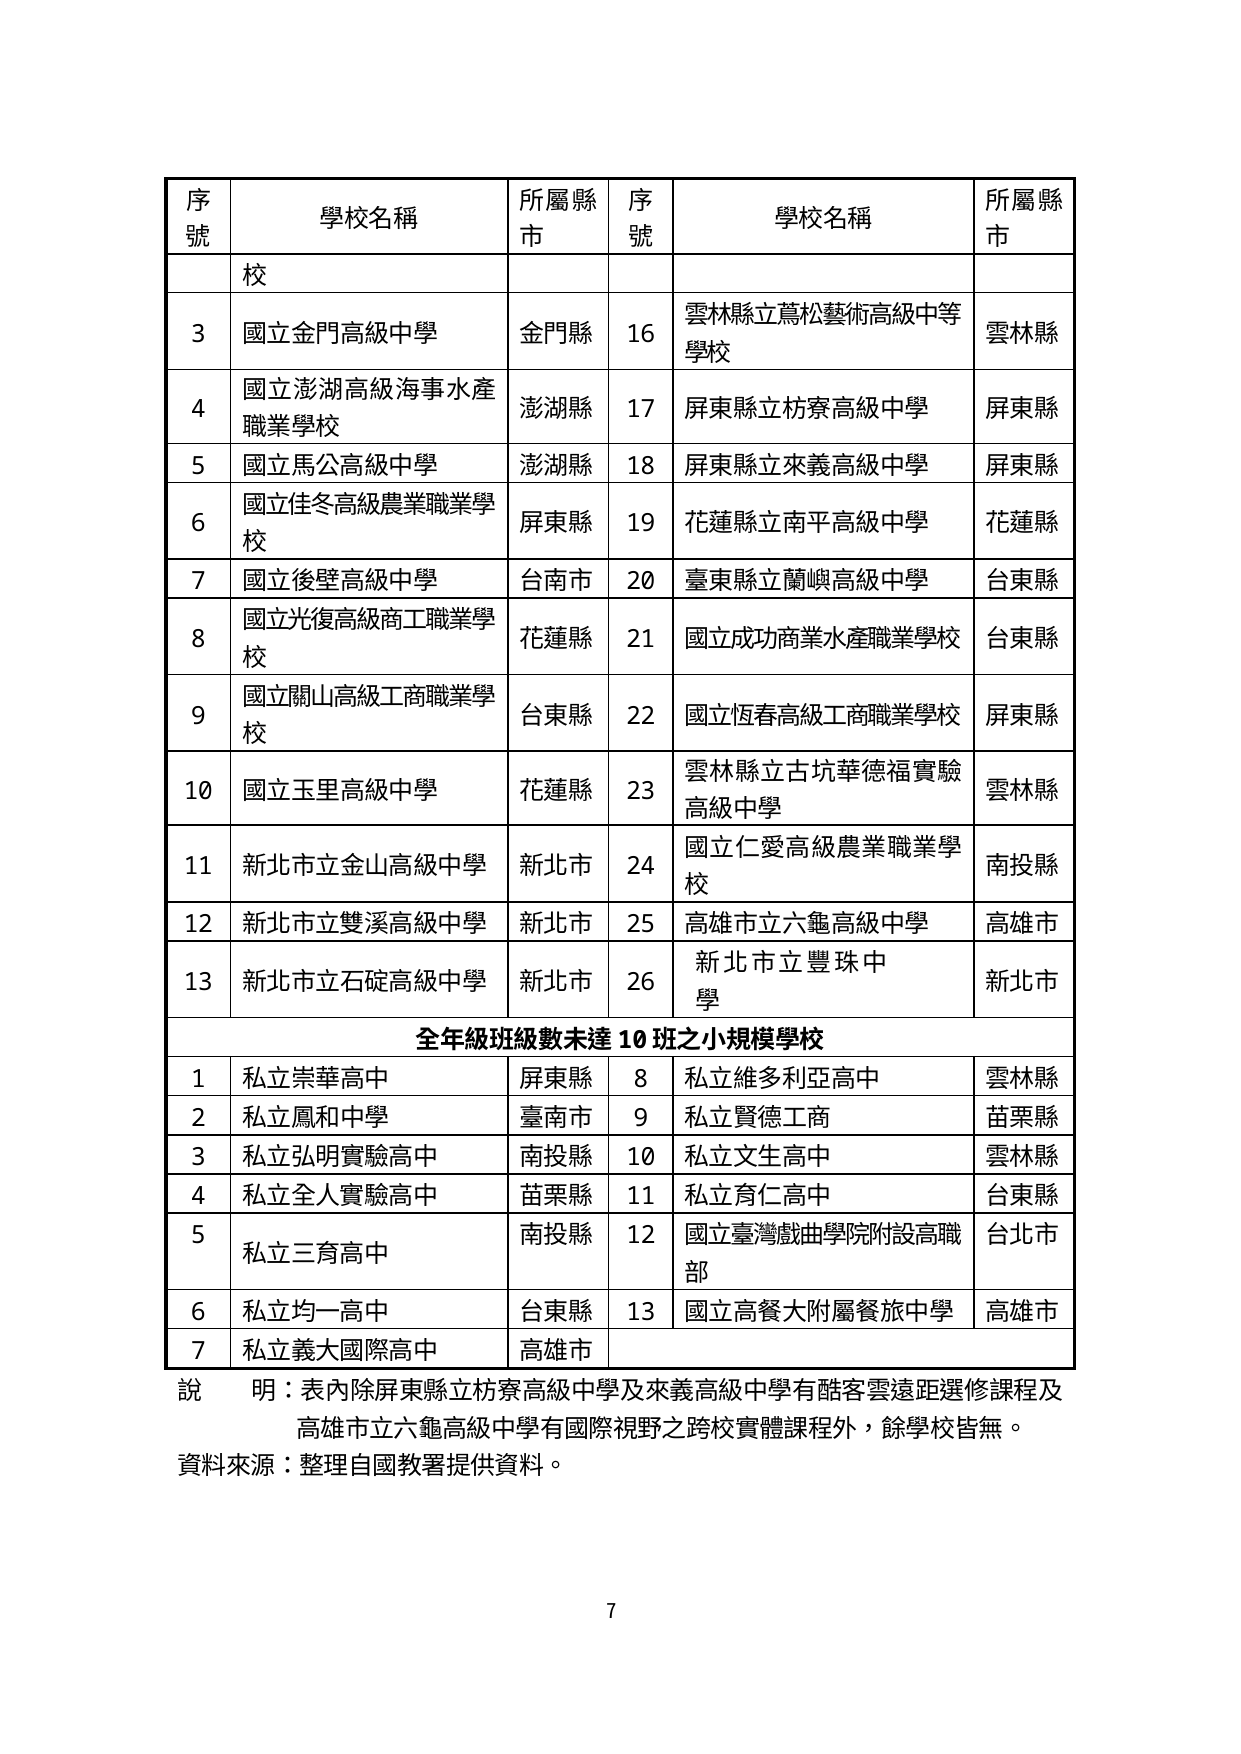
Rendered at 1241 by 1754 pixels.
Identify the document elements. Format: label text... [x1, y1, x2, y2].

table_cell 國立澎湖高級海事水產職業學校 [231, 370, 507, 442]
table_cell 國立成功商業水產職業學校 [674, 599, 973, 674]
table_cell 私立全人實驗高中 [231, 1175, 507, 1212]
table_cell 24 [609, 826, 672, 901]
table_cell 國立玉里高級中學 [231, 752, 507, 824]
table_cell 苗栗縣 [509, 1175, 608, 1212]
table_cell 國立恆春高級工商職業學校 [674, 675, 973, 750]
table_cell 國立後壁高級中學 [231, 560, 507, 597]
table_cell 4 [168, 370, 230, 442]
table_cell 雲林縣 [975, 752, 1073, 824]
table_cell 台東縣 [509, 1290, 608, 1328]
table_cell 10 [609, 1136, 672, 1173]
table_cell 台南市 [509, 560, 608, 597]
table_cell 澎湖縣 [509, 370, 608, 442]
table_cell 屏東縣 [975, 444, 1073, 482]
table_cell 國立高餐大附屬餐旅中學 [674, 1290, 973, 1328]
table_cell 雲林縣 [975, 1057, 1073, 1095]
table_header 學校名稱 [674, 180, 973, 253]
table_cell 2 [168, 1096, 230, 1134]
table_cell 9 [168, 675, 230, 750]
table_cell 全年級班級數未達10班之小規模學校 [168, 1018, 1073, 1056]
table_cell 私立弘明實驗高中 [231, 1136, 507, 1173]
table_cell 台東縣 [975, 599, 1073, 674]
table_cell 新北市 [509, 826, 608, 901]
table_cell 私立均一高中 [231, 1290, 507, 1328]
table_cell [509, 255, 608, 292]
table_cell 高雄市 [509, 1329, 608, 1367]
table_cell 私立義大國際高中 [231, 1329, 507, 1367]
table_cell 私立鳳和中學 [231, 1096, 507, 1134]
table_cell 私立維多利亞高中 [674, 1057, 973, 1095]
table_cell 校 [231, 255, 507, 292]
table_cell 雲林縣 [975, 1136, 1073, 1173]
table_cell 高雄市 [975, 1290, 1073, 1328]
table_cell 雲林縣立古坑華德福實驗高級中學 [674, 752, 973, 824]
table_cell 25 [609, 903, 672, 940]
table_cell 南投縣 [509, 1214, 608, 1288]
table_cell 高雄市 [975, 903, 1073, 940]
table_cell 澎湖縣 [509, 444, 608, 482]
table_cell 5 [168, 1214, 230, 1288]
table_cell 20 [609, 560, 672, 597]
table_cell 花蓮縣 [509, 752, 608, 824]
table_cell 11 [168, 826, 230, 901]
table_cell 4 [168, 1175, 230, 1212]
table_cell 13 [168, 942, 230, 1017]
table_cell 11 [609, 1175, 672, 1212]
table_cell 16 [609, 293, 672, 368]
table_cell [168, 255, 230, 292]
table_cell 新北市立石碇高級中學 [231, 942, 507, 1017]
table_cell 高雄市立六龜高級中學 [674, 903, 973, 940]
table_cell 私立崇華高中 [231, 1057, 507, 1095]
table_cell 3 [168, 293, 230, 368]
table_header 序號 [168, 180, 230, 253]
table_cell 7 [168, 1329, 230, 1367]
table_cell 臺南市 [509, 1096, 608, 1134]
table_cell 新北市立金山高級中學 [231, 826, 507, 901]
table_cell 6 [168, 483, 230, 558]
table_header 所屬縣市 [975, 180, 1073, 253]
table_cell 新北市立雙溪高級中學 [231, 903, 507, 940]
table_cell 18 [609, 444, 672, 482]
table_cell 22 [609, 675, 672, 750]
table_cell 國立馬公高級中學 [231, 444, 507, 482]
table_cell 7 [168, 560, 230, 597]
table_cell 國立金門高級中學 [231, 293, 507, 368]
table_header 學校名稱 [231, 180, 507, 253]
table_cell 南投縣 [975, 826, 1073, 901]
table_cell 苗栗縣 [975, 1096, 1073, 1134]
table_header 序號 [609, 180, 672, 253]
table_cell 10 [168, 752, 230, 824]
table_header 新北市立豐珠中學 [684, 942, 898, 1017]
table_cell [975, 255, 1073, 292]
table_cell 8 [609, 1057, 672, 1095]
table_cell [609, 255, 672, 292]
text 說 明：表內除屏東縣立枋寮高級中學及來義高級中學有酷客雲遠距選修課程及高雄市立六龜高級中學有國際視野之跨校實體課程外，餘學校皆無。 [177, 1370, 1063, 1445]
table_cell 台東縣 [509, 675, 608, 750]
table_cell 新北市 [509, 942, 608, 1017]
table_cell 21 [609, 599, 672, 674]
table_cell 屏東縣立枋寮高級中學 [674, 370, 973, 442]
table_cell [674, 255, 973, 292]
table_cell 國立佳冬高級農業職業學校 [231, 483, 507, 558]
table_cell 屏東縣 [509, 483, 608, 558]
table_cell 金門縣 [509, 293, 608, 368]
table_cell 屏東縣 [975, 370, 1073, 442]
table_cell 9 [609, 1096, 672, 1134]
table_cell 8 [168, 599, 230, 674]
table_cell 6 [168, 1290, 230, 1328]
table_cell 屏東縣 [975, 675, 1073, 750]
table_cell 12 [609, 1214, 672, 1288]
table_cell 臺東縣立蘭嶼高級中學 [674, 560, 973, 597]
table_cell 台東縣 [975, 1175, 1073, 1212]
table_cell 私立育仁高中 [674, 1175, 973, 1212]
table_cell 私立三育高中 [231, 1214, 507, 1288]
table_cell 台東縣 [975, 560, 1073, 597]
table_cell 花蓮縣 [975, 483, 1073, 558]
table_cell 南投縣 [509, 1136, 608, 1173]
table_cell 26 [609, 942, 672, 1017]
table_cell 新北市 [975, 942, 1073, 1017]
table_cell 國立仁愛高級農業職業學校 [674, 826, 973, 901]
table_cell 雲林縣立蔦松藝術高級中等學校 [674, 293, 973, 368]
table_cell 3 [168, 1136, 230, 1173]
table_cell 私立文生高中 [674, 1136, 973, 1173]
table_cell 私立賢德工商 [674, 1096, 973, 1134]
table_cell 17 [609, 370, 672, 442]
table_cell [674, 942, 684, 1017]
table_cell 5 [168, 444, 230, 482]
table_header 所屬縣市 [509, 180, 608, 253]
table_cell 屏東縣立來義高級中學 [674, 444, 973, 482]
table_cell 13 [609, 1290, 672, 1328]
table_cell [609, 1329, 1073, 1367]
table_cell 19 [609, 483, 672, 558]
table_cell 國立關山高級工商職業學校 [231, 675, 507, 750]
table_cell 1 [168, 1057, 230, 1095]
table_cell 新北市 [509, 903, 608, 940]
table_cell 花蓮縣 [509, 599, 608, 674]
table_cell 屏東縣 [509, 1057, 608, 1095]
table_cell 台北市 [975, 1214, 1073, 1288]
table_cell 雲林縣 [975, 293, 1073, 368]
table_cell 12 [168, 903, 230, 940]
table_cell [898, 942, 973, 1017]
table_cell 花蓮縣立南平高級中學 [674, 483, 973, 558]
table_cell 23 [609, 752, 672, 824]
table_cell 國立光復高級商工職業學校 [231, 599, 507, 674]
table_cell 國立臺灣戲曲學院附設高職部 [674, 1214, 973, 1288]
text 資料來源：整理自國教署提供資料。 [177, 1445, 1063, 1482]
